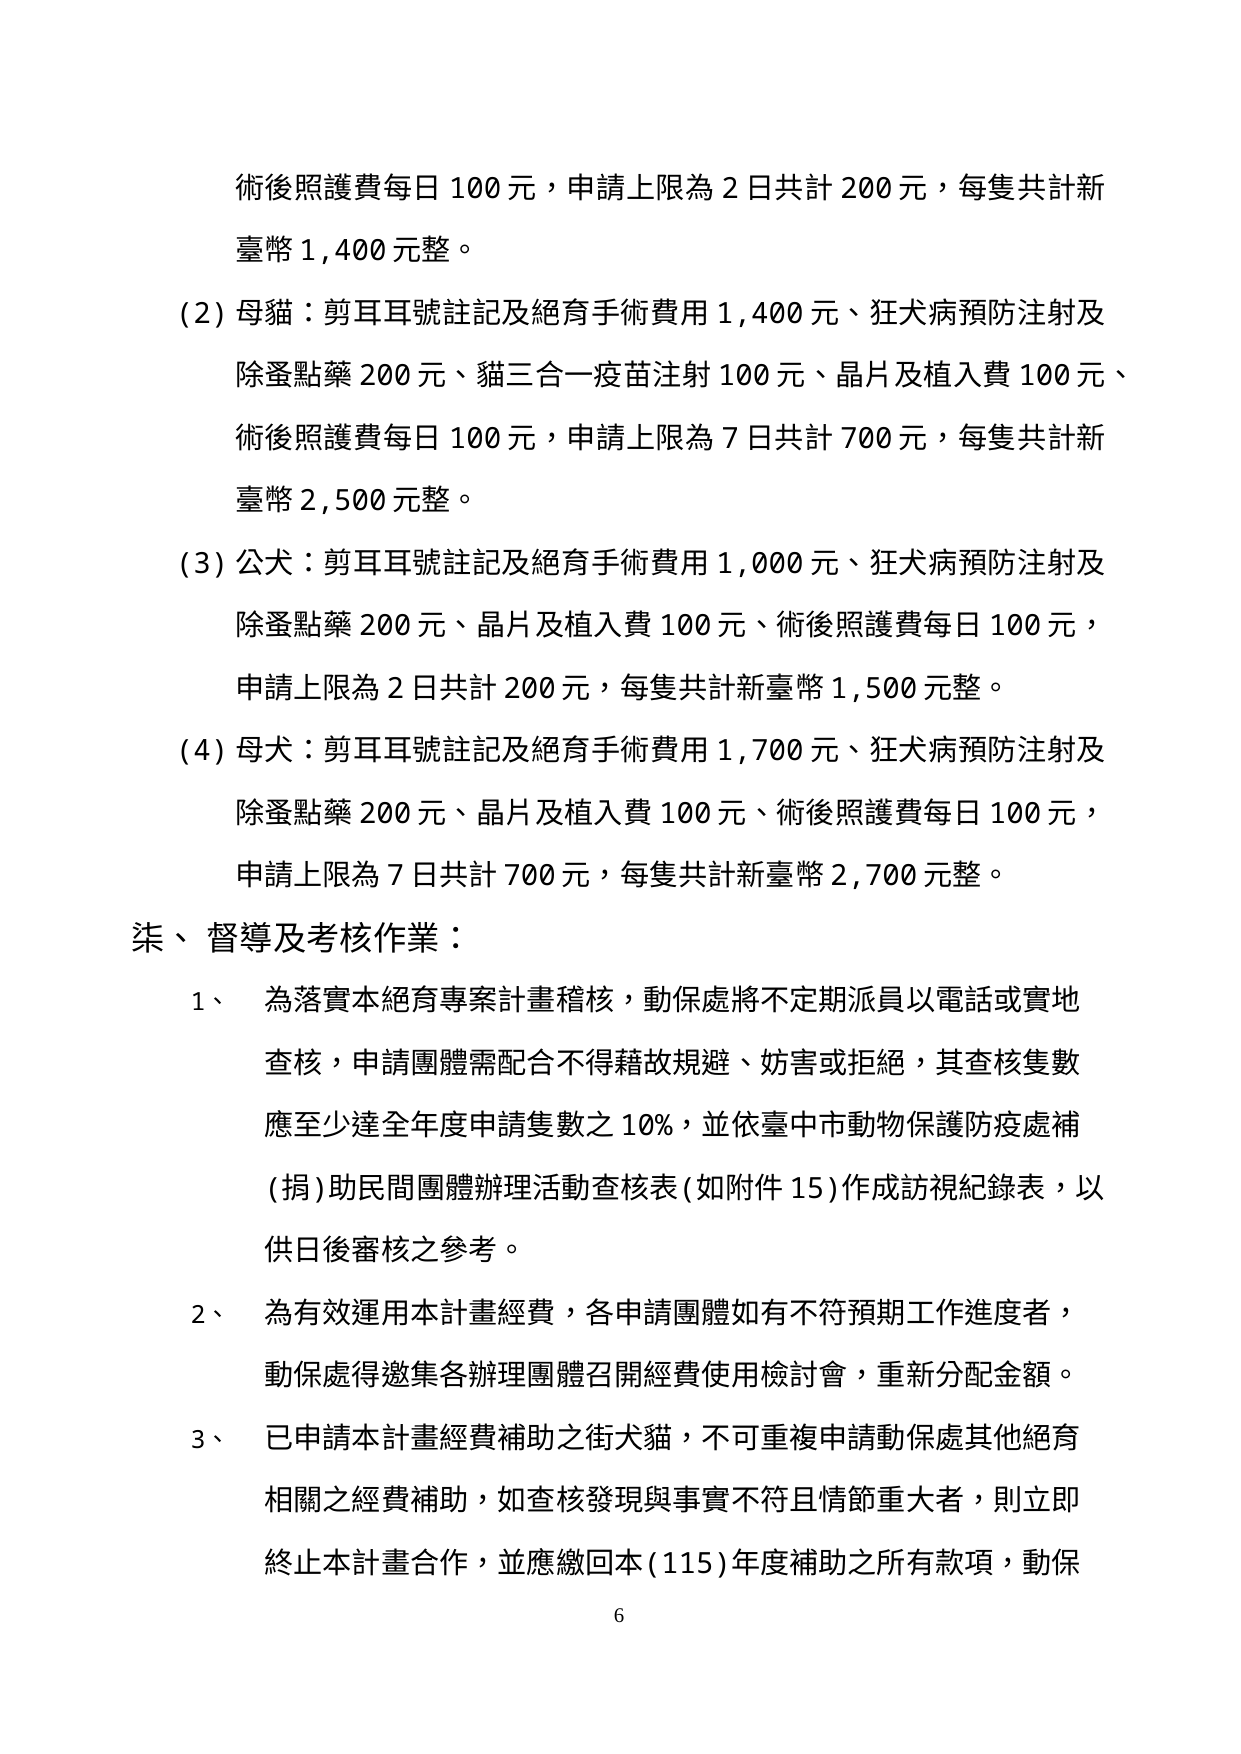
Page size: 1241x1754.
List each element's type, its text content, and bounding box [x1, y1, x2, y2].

list 母貓：剪耳耳號註記及絕育手術費用1,400元、狂犬病預防注射及除蚤點藥200元、貓三合一疫苗注射100元、晶片及植入費100元、術後照護費每日100元，申請上限為7日共計700元，每隻共計新臺幣2,500元整。 [176, 269, 1106, 519]
list 母犬：剪耳耳號註記及絕育手術費用1,700元、狂犬病預防注射及除蚤點藥200元、晶片及植入費100元、術後照護費每日100元，申請上限為7日共計700元，每隻共計新臺幣2,700元整。 [176, 706, 1106, 894]
list 為落實本絕育專案計畫稽核，動保處將不定期派員以電話或實地查核，申請團體需配合不得藉故規避、妨害或拒絕，其查核隻數應至少達全年度申請隻數之10%，並依臺中市動物保護防疫處補(捐)助民間團體辦理活動查核表(如附件15)作成訪視紀錄表，以供日後審核之參考。 [190, 956, 1106, 1269]
list 督導及考核作業： [131, 894, 1106, 956]
list 已申請本計畫經費補助之街犬貓，不可重複申請動保處其他絕育相關之經費補助，如查核發現與事實不符且情節重大者，則立即終止本計畫合作，並應繳回本(115)年度補助之所有款項，動保 [190, 1394, 1106, 1581]
list 術後照護費每日100元，申請上限為2日共計200元，每隻共計新臺幣1,400元整。 [176, 144, 1106, 269]
list 為有效運用本計畫經費，各申請團體如有不符預期工作進度者，動保處得邀集各辦理團體召開經費使用檢討會，重新分配金額。 [190, 1269, 1106, 1394]
list 公犬：剪耳耳號註記及絕育手術費用1,000元、狂犬病預防注射及除蚤點藥200元、晶片及植入費100元、術後照護費每日100元，申請上限為2日共計200元，每隻共計新臺幣1,500元整。 [176, 519, 1106, 706]
